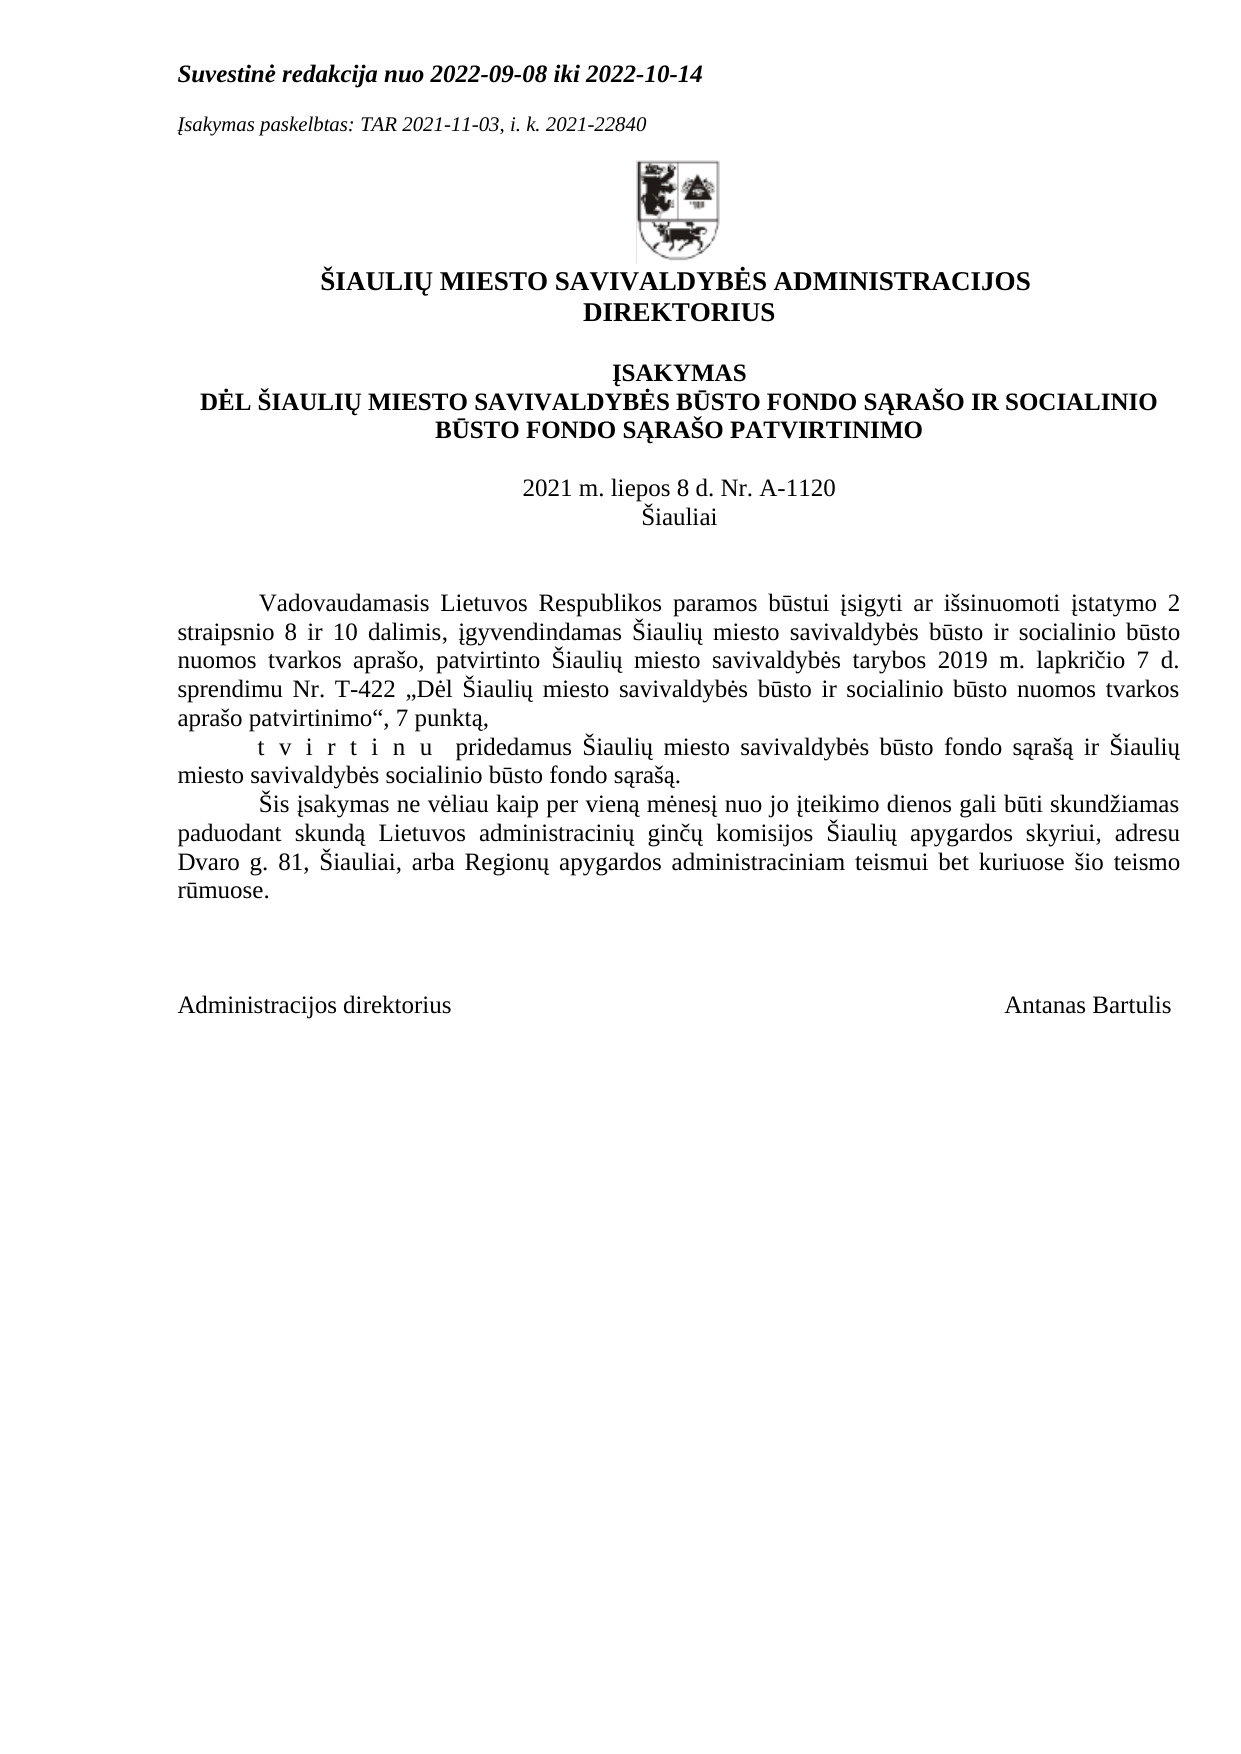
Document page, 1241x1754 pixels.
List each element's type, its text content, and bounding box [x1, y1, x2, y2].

text Šiauliai [177, 502, 1181, 531]
text Suvestinė redakcija nuo 2022-09-08 iki 2022-10-14 [177, 59, 1181, 88]
text ĮSAKYMAS [177, 358, 1181, 387]
text Vadovaudamasis Lietuvos Respublikos paramos būstui įsigyti ar išsinuomoti įstatymo 2 straipsnio 8 ir 10 dalimis, įgyvendindamas Šiaulių miesto savivaldybės būsto ir socialinio būsto nuomos tvarkos aprašo, patvirtinto Šiaulių miesto savivaldybės tarybos 2019 m. lapkričio 7 d. sprendimu Nr. T-422 „Dėl Šiaulių miesto savivaldybės būsto ir socialinio būsto nuomos tvarkos aprašo patvirtinimo“, 7 punktą, [177, 588, 1181, 732]
text Šis įsakymas ne vėliau kaip per vieną mėnesį nuo jo įteikimo dienos gali būti skundžiamas paduodant skundą Lietuvos administracinių ginčų komisijos Šiaulių apygardos skyriui, adresu Dvaro g. 81, Šiauliai, arba Regionų apygardos administraciniam teismui bet kuriuose šio teismo rūmuose. [177, 789, 1181, 904]
text DIREKTORIUS [177, 296, 1181, 327]
text Administracijos direktorius Antanas Bartulis [177, 991, 1181, 1019]
text ŠIAULIŲ MIESTO SAVIVALDYBĖS ADMINISTRACIJOS [177, 265, 1181, 296]
text Įsakymas paskelbtas: TAR 2021-11-03, i. k. 2021-22840 [177, 112, 1181, 136]
text 2021 m. liepos 8 d. Nr. A-1120 [177, 473, 1181, 502]
text DĖL ŠIAULIŲ MIESTO SAVIVALDYBĖS BŪSTO FONDO SĄRAŠO IR SOCIALINIO BŪSTO FONDO SĄRAŠO PATVIRTINIMO [177, 387, 1181, 444]
text t v i r t i n u pridedamus Šiaulių miesto savivaldybės būsto fondo sąrašą ir Šiaulių miesto savivaldybės socialinio būsto fondo sąrašą. [177, 732, 1181, 789]
